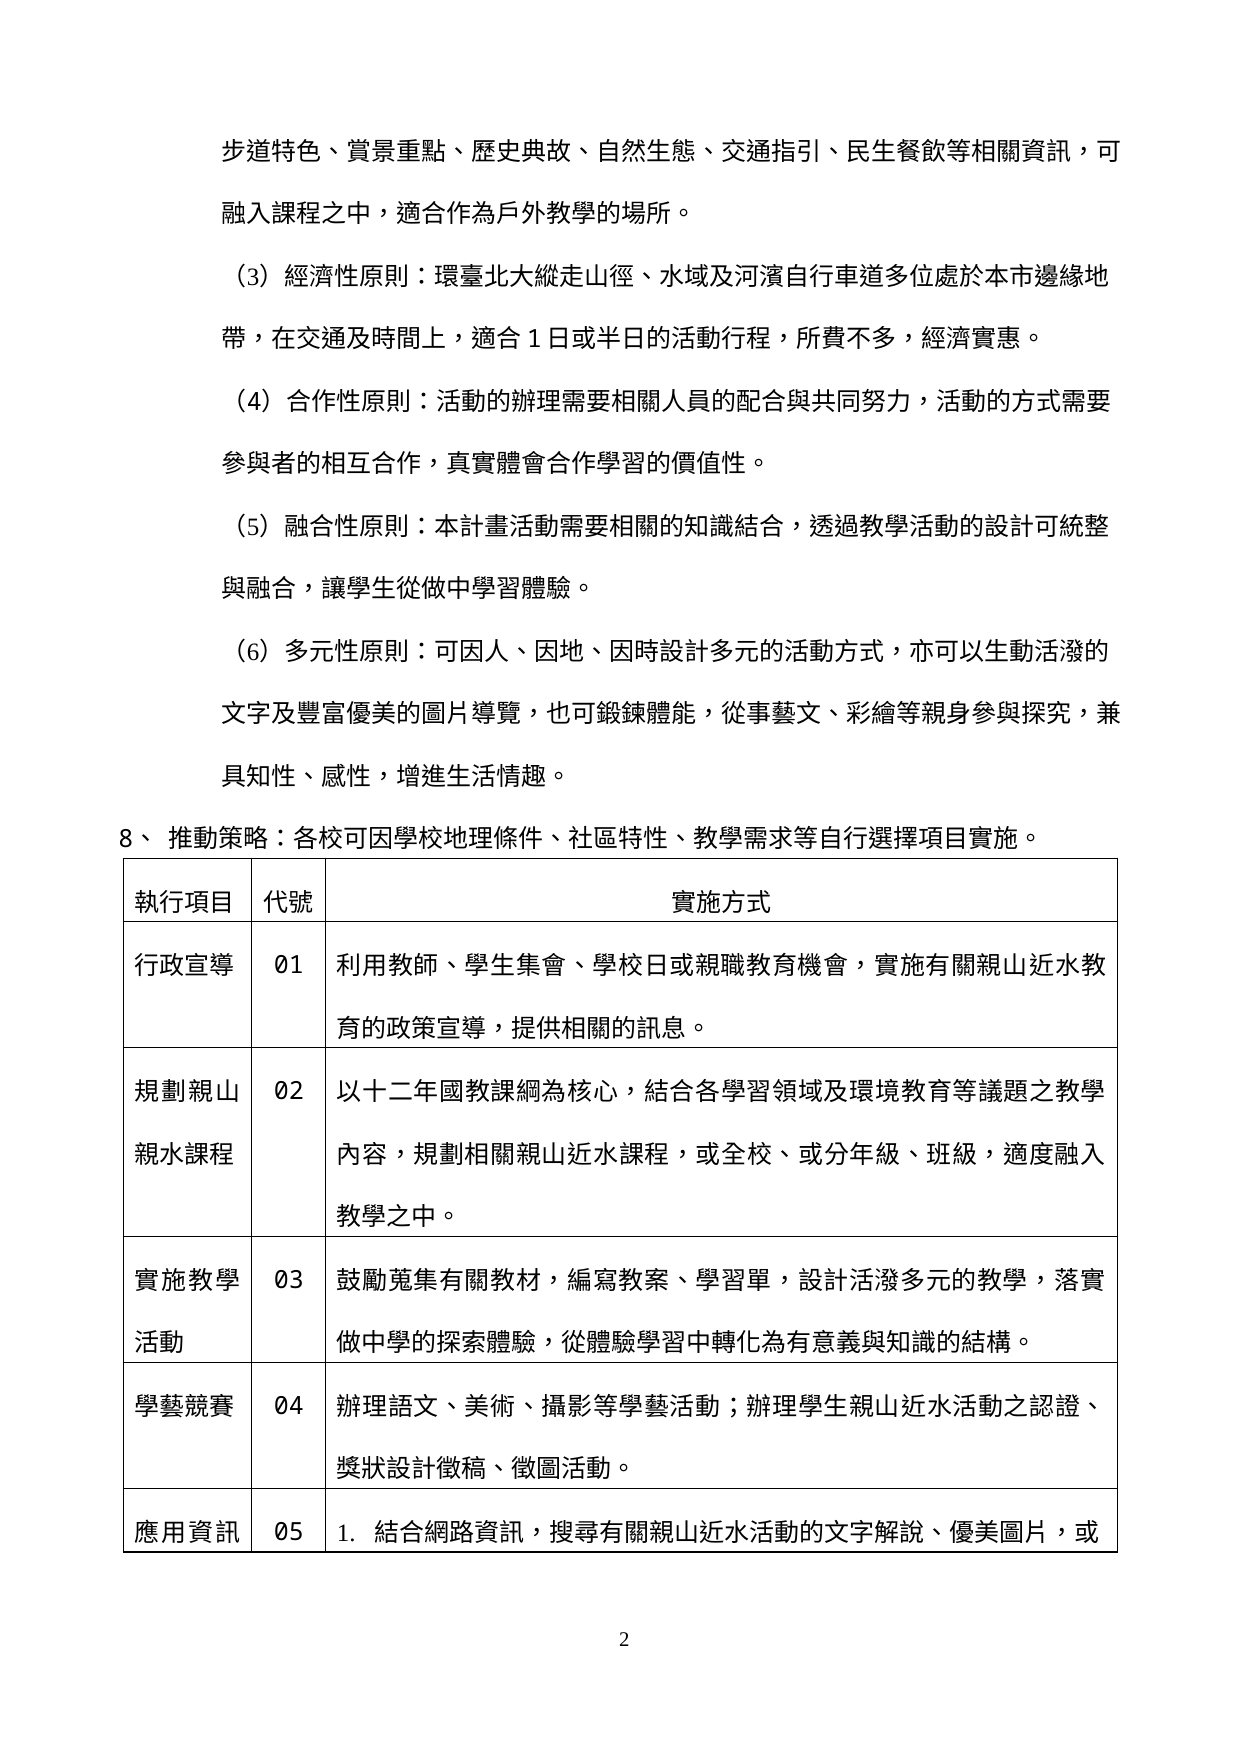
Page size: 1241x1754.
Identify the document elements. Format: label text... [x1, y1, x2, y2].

table_cell 01 [252, 922, 325, 1047]
table_cell 02 [252, 1048, 325, 1236]
list 合作性原則：活動的辦理需要相關人員的配合與共同努力，活動的方式需要參與者的相互合作，真實體會合作學習的價值性。 [222, 358, 1122, 483]
table_cell 行政宣導 [124, 922, 251, 1047]
table_header 代號 [252, 859, 325, 921]
table_cell 辦理語文、美術、攝影等學藝活動；辦理學生親山近水活動之認證、獎狀設計徵稿、徵圖活動。 [326, 1363, 1117, 1488]
table_cell 實施教學活動 [124, 1237, 251, 1362]
list 推動策略：各校可因學校地理條件、社區特性、教學需求等自行選擇項目實施。 [118, 795, 1122, 858]
table_cell 03 [252, 1237, 325, 1362]
table_cell 05 [252, 1489, 325, 1551]
table_cell 鼓勵蒐集有關教材，編寫教案、學習單，設計活潑多元的教學，落實做中學的探索體驗，從體驗學習中轉化為有意義與知識的結構。 [326, 1237, 1117, 1362]
table_cell 04 [252, 1363, 325, 1488]
list 融合性原則：本計畫活動需要相關的知識結合，透過教學活動的設計可統整與融合，讓學生從做中學習體驗。 [222, 483, 1122, 608]
table_cell 學藝競賽 [124, 1363, 251, 1488]
list 步道特色、賞景重點、歷史典故、自然生態、交通指引、民生餐飲等相關資訊，可融入課程之中，適合作為戶外教學的場所。 [148, 108, 1122, 233]
list 經濟性原則：環臺北大縱走山徑、水域及河濱自行車道多位處於本市邊緣地帶，在交通及時間上，適合1日或半日的活動行程，所費不多，經濟實惠。 [222, 233, 1122, 358]
list 多元性原則：可因人、因地、因時設計多元的活動方式，亦可以生動活潑的文字及豐富優美的圖片導覽，也可鍛鍊體能，從事藝文、彩繪等親身參與探究，兼具知性、感性，增進生活情趣。 [222, 608, 1122, 795]
table_cell 利用教師、學生集會、學校日或親職教育機會，實施有關親山近水教育的政策宣導，提供相關的訊息。 [326, 922, 1117, 1047]
table_cell 以十二年國教課綱為核心，結合各學習領域及環境教育等議題之教學內容，規劃相關親山近水課程，或全校、或分年級、班級，適度融入教學之中。 [326, 1048, 1117, 1236]
table_header 實施方式 [326, 859, 1117, 921]
table_cell 結合網路資訊，搜尋有關親山近水活動的文字解說、優美圖片，或 [326, 1489, 1117, 1551]
table_header 執行項目 [124, 859, 251, 921]
table_cell 規劃親山親水課程 [124, 1048, 251, 1236]
table_cell 應用資訊 [124, 1489, 251, 1551]
